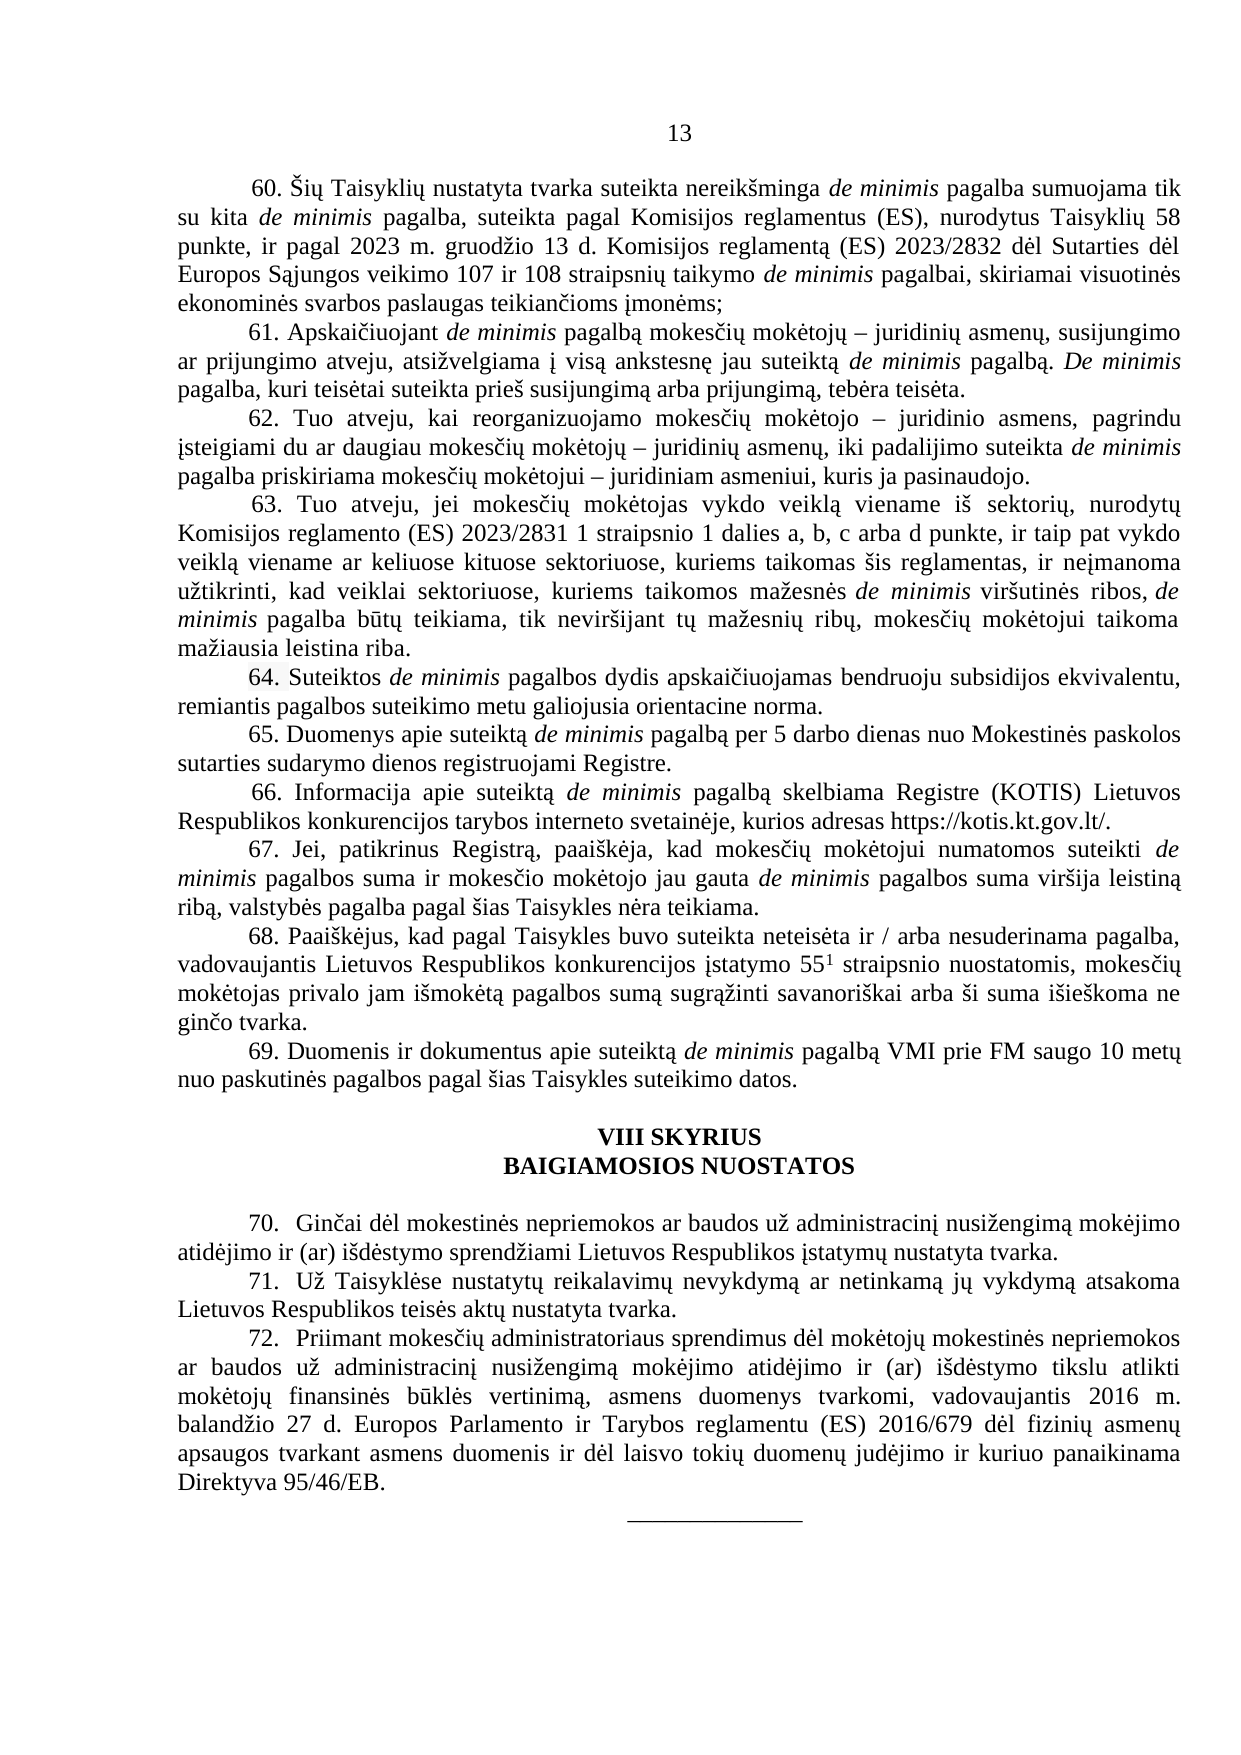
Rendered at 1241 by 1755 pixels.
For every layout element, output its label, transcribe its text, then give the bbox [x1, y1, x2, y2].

text 66. Informacija apie suteiktą de minimis pagalbą skelbiama Registre (KOTIS) Lietuvos Respublikos konkurencijos tarybos interneto svetainėje, kurios adresas https://kotis.kt.gov.lt/. [177, 777, 1181, 834]
text 67. Jei, patikrinus Registrą, paaiškėja, kad mokesčių mokėtojui numatomos suteikti de minimis pagalbos suma ir mokesčio mokėtojo jau gauta de minimis pagalbos suma viršija leistiną ribą, valstybės pagalba pagal šias Taisykles nėra teikiama. [177, 834, 1181, 921]
text 63. Tuo atveju, jei mokesčių mokėtojas vykdo veiklą viename iš sektorių, nurodytų Komisijos reglamento (ES) 2023/2831 1 straipsnio 1 dalies a, b, c arba d punkte, ir taip pat vykdo veiklą viename ar keliuose kituose sektoriuose, kuriems taikomas šis reglamentas, ir neįmanoma užtikrinti, kad veiklai sektoriuose, kuriems taikomos mažesnės de minimis viršutinės ribos, de minimis pagalba būtų teikiama, tik neviršijant tų mažesnių ribų, mokesčių mokėtojui taikoma mažiausia leistina riba. [177, 489, 1181, 662]
text ______________ [177, 1496, 1181, 1524]
text 65. Duomenys apie suteiktą de minimis pagalbą per 5 darbo dienas nuo Mokestinės paskolos sutarties sudarymo dienos registruojami Registre. [177, 719, 1181, 777]
text 64. Suteiktos de minimis pagalbos dydis apskaičiuojamas bendruoju subsidijos ekvivalentu, remiantis pagalbos suteikimo metu galiojusia orientacine norma. [177, 662, 1181, 719]
text 71. Už Taisyklėse nustatytų reikalavimų nevykdymą ar netinkamą jų vykdymą atsakoma Lietuvos Respublikos teisės aktų nustatyta tvarka. [177, 1266, 1181, 1323]
text VIII SKYRIUS [177, 1122, 1181, 1151]
text 68. Paaiškėjus, kad pagal Taisykles buvo suteikta neteisėta ir / arba nesuderinama pagalba, vadovaujantis Lietuvos Respublikos konkurencijos įstatymo 551 straipsnio nuostatomis, mokesčių mokėtojas privalo jam išmokėtą pagalbos sumą sugrąžinti savanoriškai arba ši suma išieškoma ne ginčo tvarka. [177, 921, 1181, 1036]
text 70. Ginčai dėl mokestinės nepriemokos ar baudos už administracinį nusižengimą mokėjimo atidėjimo ir (ar) išdėstymo sprendžiami Lietuvos Respublikos įstatymų nustatyta tvarka. [177, 1208, 1181, 1266]
text 72. Priimant mokesčių administratoriaus sprendimus dėl mokėtojų mokestinės nepriemokos ar baudos už administracinį nusižengimą mokėjimo atidėjimo ir (ar) išdėstymo tikslu atlikti mokėtojų finansinės būklės vertinimą, asmens duomenys tvarkomi, vadovaujantis 2016 m. balandžio 27 d. Europos Parlamento ir Tarybos reglamentu (ES) 2016/679 dėl fizinių asmenų apsaugos tvarkant asmens duomenis ir dėl laisvo tokių duomenų judėjimo ir kuriuo panaikinama Direktyva 95/46/EB. [177, 1323, 1181, 1496]
text 62. Tuo atveju, kai reorganizuojamo mokesčių mokėtojo – juridinio asmens, pagrindu įsteigiami du ar daugiau mokesčių mokėtojų – juridinių asmenų, iki padalijimo suteikta de minimis pagalba priskiriama mokesčių mokėtojui – juridiniam asmeniui, kuris ja pasinaudojo. [177, 403, 1181, 489]
text BAIGIAMOSIOS NUOSTATOS [177, 1151, 1181, 1179]
text 61. Apskaičiuojant de minimis pagalbą mokesčių mokėtojų – juridinių asmenų, susijungimo ar prijungimo atveju, atsižvelgiama į visą ankstesnę jau suteiktą de minimis pagalbą. De minimis pagalba, kuri teisėtai suteikta prieš susijungimą arba prijungimą, tebėra teisėta. [177, 317, 1181, 403]
text 69. Duomenis ir dokumentus apie suteiktą de minimis pagalbą VMI prie FM saugo 10 metų nuo paskutinės pagalbos pagal šias Taisykles suteikimo datos. [177, 1036, 1181, 1093]
text 60. Šių Taisyklių nustatyta tvarka suteikta nereikšminga de minimis pagalba sumuojama tik su kita de minimis pagalba, suteikta pagal Komisijos reglamentus (ES), nurodytus Taisyklių 58 punkte, ir pagal 2023 m. gruodžio 13 d. Komisijos reglamentą (ES) 2023/2832 dėl Sutarties dėl Europos Sąjungos veikimo 107 ir 108 straipsnių taikymo de minimis pagalbai, skiriamai visuotinės ekonominės svarbos paslaugas teikiančioms įmonėms; [177, 173, 1181, 317]
